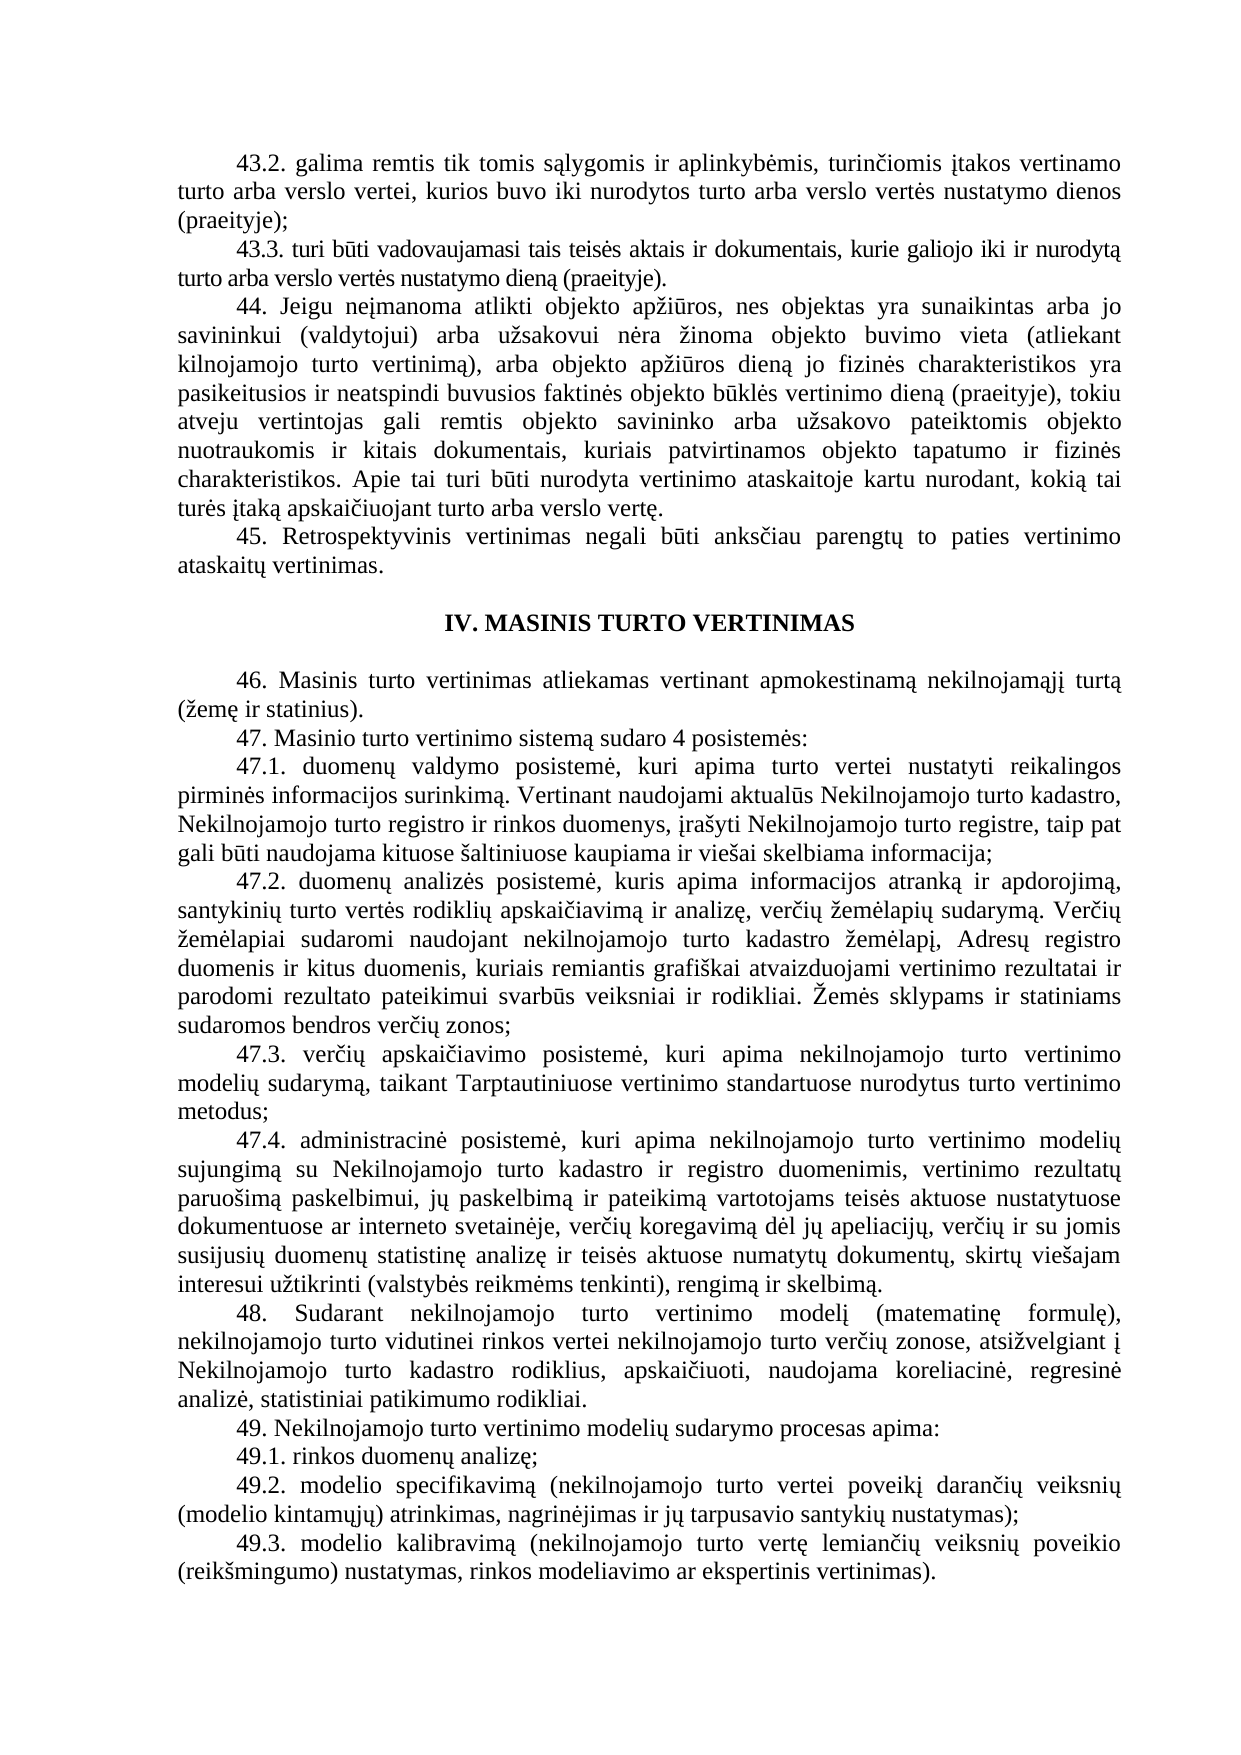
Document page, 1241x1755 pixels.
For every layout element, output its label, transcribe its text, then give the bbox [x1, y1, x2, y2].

text 46. Masinis turto vertinimas atliekamas vertinant apmokestinamą nekilnojamąjį turtą (žemę ir statinius). [177, 665, 1122, 723]
text IV. MASINIS TURTO VERTINIMAS [177, 608, 1122, 636]
text 47.2. duomenų analizės posistemė, kuris apima informacijos atranką ir apdorojimą, santykinių turto vertės rodiklių apskaičiavimą ir analizę, verčių žemėlapių sudarymą. Verčių žemėlapiai sudaromi naudojant nekilnojamojo turto kadastro žemėlapį, Adresų registro duomenis ir kitus duomenis, kuriais remiantis grafiškai atvaizduojami vertinimo rezultatai ir parodomi rezultato pateikimui svarbūs veiksniai ir rodikliai. Žemės sklypams ir statiniams sudaromos bendros verčių zonos; [177, 866, 1122, 1039]
text 44. Jeigu neįmanoma atlikti objekto apžiūros, nes objektas yra sunaikintas arba jo savininkui (valdytojui) arba užsakovui nėra žinoma objekto buvimo vieta (atliekant kilnojamojo turto vertinimą), arba objekto apžiūros dieną jo fizinės charakteristikos yra pasikeitusios ir neatspindi buvusios faktinės objekto būklės vertinimo dieną (praeityje), tokiu atveju vertintojas gali remtis objekto savininko arba užsakovo pateiktomis objekto nuotraukomis ir kitais dokumentais, kuriais patvirtinamos objekto tapatumo ir fizinės charakteristikos. Apie tai turi būti nurodyta vertinimo ataskaitoje kartu nurodant, kokią tai turės įtaką apskaičiuojant turto arba verslo vertę. [177, 291, 1122, 521]
text 49.3. modelio kalibravimą (nekilnojamojo turto vertę lemiančių veiksnių poveikio (reikšmingumo) nustatymas, rinkos modeliavimo ar ekspertinis vertinimas). [177, 1528, 1122, 1585]
text 45. Retrospektyvinis vertinimas negali būti anksčiau parengtų to paties vertinimo ataskaitų vertinimas. [177, 521, 1122, 579]
text 43.2. galima remtis tik tomis sąlygomis ir aplinkybėmis, turinčiomis įtakos vertinamo turto arba verslo vertei, kurios buvo iki nurodytos turto arba verslo vertės nustatymo dienos (praeityje); [177, 148, 1122, 234]
text 48. Sudarant nekilnojamojo turto vertinimo modelį (matematinę formulę), nekilnojamojo turto vidutinei rinkos vertei nekilnojamojo turto verčių zonose, atsižvelgiant į Nekilnojamojo turto kadastro rodiklius, apskaičiuoti, naudojama koreliacinė, regresinė analizė, statistiniai patikimumo rodikliai. [177, 1298, 1122, 1413]
text 47.4. administracinė posistemė, kuri apima nekilnojamojo turto vertinimo modelių sujungimą su Nekilnojamojo turto kadastro ir registro duomenimis, vertinimo rezultatų paruošimą paskelbimui, jų paskelbimą ir pateikimą vartotojams teisės aktuose nustatytuose dokumentuose ar interneto svetainėje, verčių koregavimą dėl jų apeliacijų, verčių ir su jomis susijusių duomenų statistinę analizę ir teisės aktuose numatytų dokumentų, skirtų viešajam interesui užtikrinti (valstybės reikmėms tenkinti), rengimą ir skelbimą. [177, 1125, 1122, 1298]
text 43.3. turi būti vadovaujamasi tais teisės aktais ir dokumentais, kurie galiojo iki ir nurodytą turto arba verslo vertės nustatymo dieną (praeityje). [177, 234, 1122, 291]
text 49.1. rinkos duomenų analizę; [177, 1441, 1122, 1470]
text 47.3. verčių apskaičiavimo posistemė, kuri apima nekilnojamojo turto vertinimo modelių sudarymą, taikant Tarptautiniuose vertinimo standartuose nurodytus turto vertinimo metodus; [177, 1039, 1122, 1125]
text 49. Nekilnojamojo turto vertinimo modelių sudarymo procesas apima: [177, 1413, 1122, 1441]
text 47.1. duomenų valdymo posistemė, kuri apima turto vertei nustatyti reikalingos pirminės informacijos surinkimą. Vertinant naudojami aktualūs Nekilnojamojo turto kadastro, Nekilnojamojo turto registro ir rinkos duomenys, įrašyti Nekilnojamojo turto registre, taip pat gali būti naudojama kituose šaltiniuose kaupiama ir viešai skelbiama informacija; [177, 751, 1122, 866]
text 47. Masinio turto vertinimo sistemą sudaro 4 posistemės: [177, 723, 1122, 751]
text 49.2. modelio specifikavimą (nekilnojamojo turto vertei poveikį darančių veiksnių (modelio kintamųjų) atrinkimas, nagrinėjimas ir jų tarpusavio santykių nustatymas); [177, 1470, 1122, 1528]
